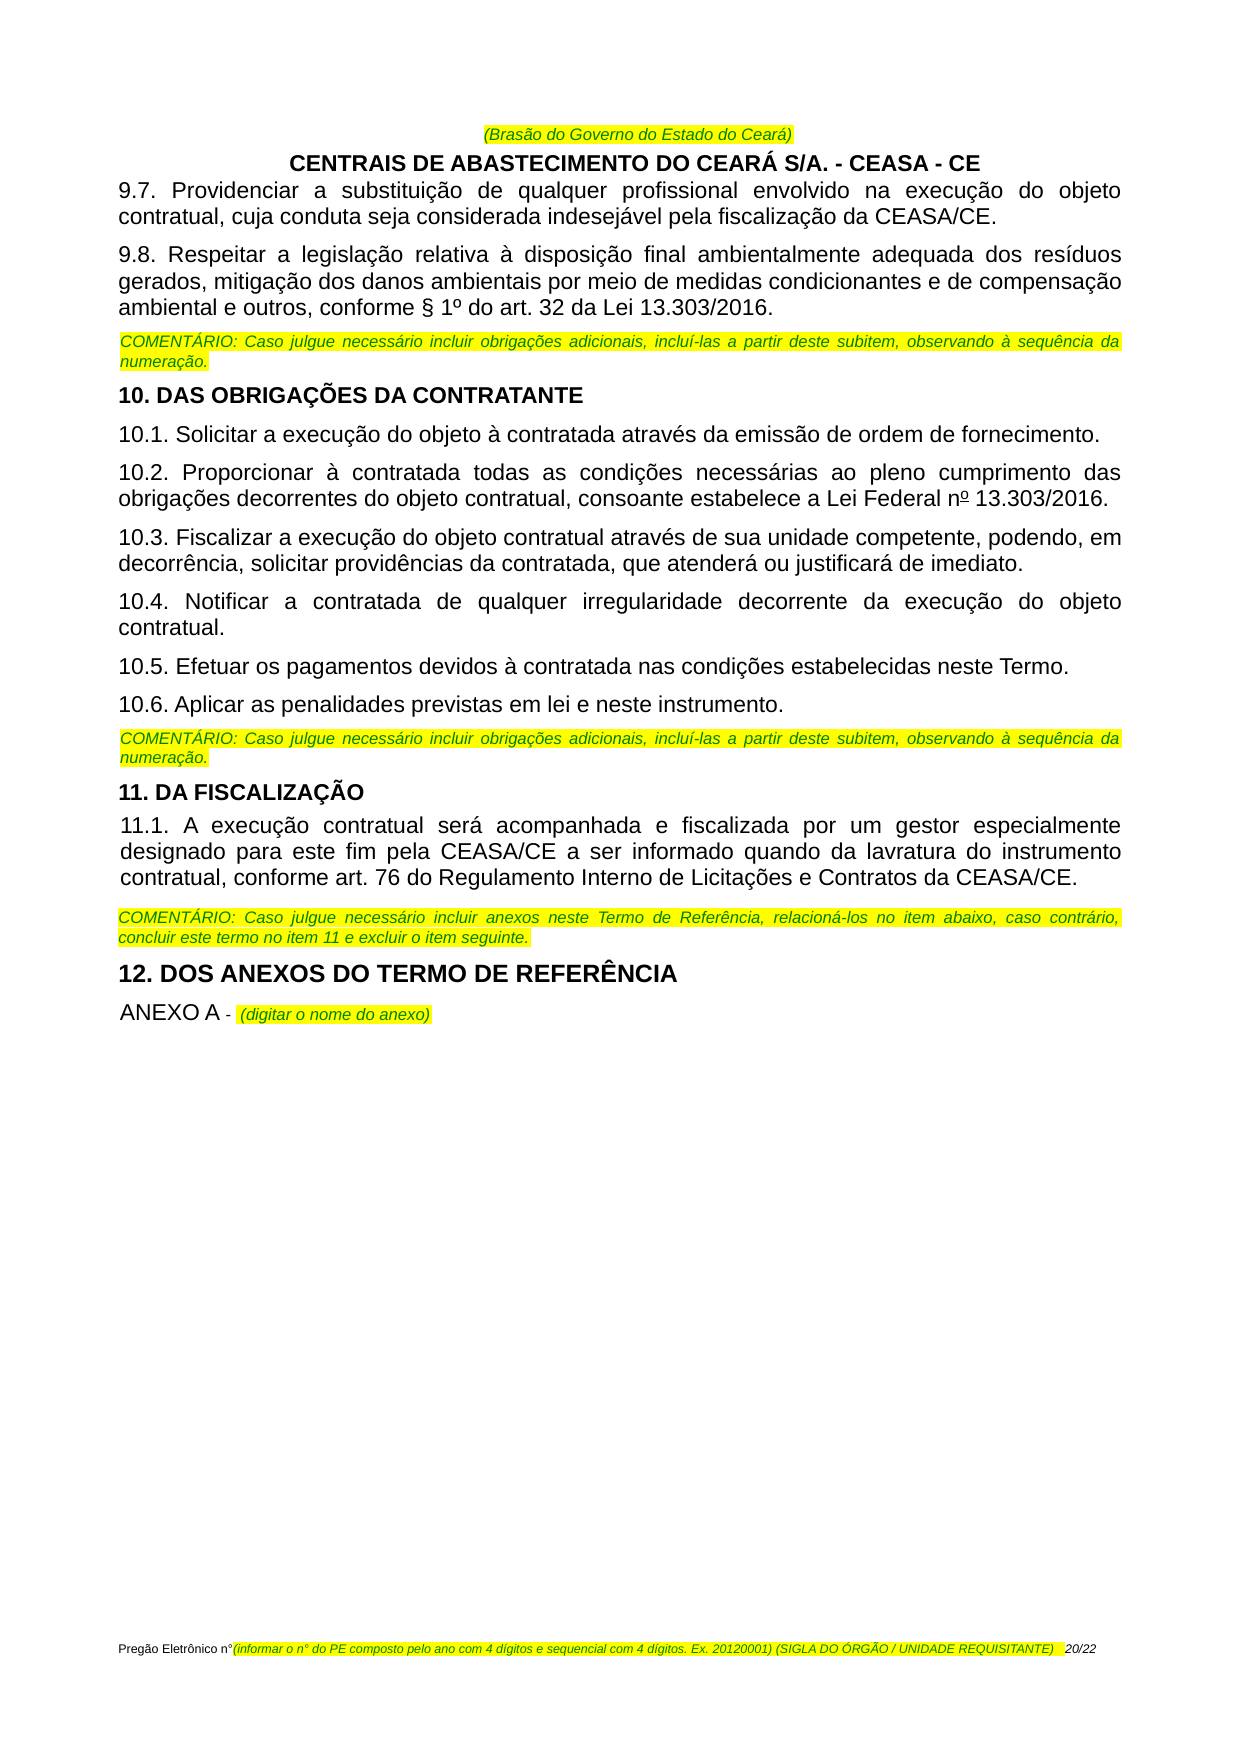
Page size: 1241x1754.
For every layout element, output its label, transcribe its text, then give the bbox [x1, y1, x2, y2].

text COMENTÁRIO: Caso julgue necessário incluir anexos neste Termo de Referência, relacioná-los no item abaixo, caso contrário, concluir este termo no item 11 e excluir o item seguinte. [118, 908, 1122, 947]
text 11. DA FISCALIZAÇÃO [118, 779, 1122, 806]
text 12. DOS ANEXOS DO TERMO DE REFERÊNCIA [118, 958, 1122, 987]
text 10.3. Fiscalizar a execução do objeto contratual através de sua unidade competente, podendo, em decorrência, solicitar providências da contratada, que atenderá ou justificará de imediato. [118, 523, 1122, 576]
text 10.5. Efetuar os pagamentos devidos à contratada nas condições estabelecidas neste Termo. [118, 653, 1122, 679]
text 11.1. A execução contratual será acompanhada e fiscalizada por um gestor especialmente designado para este fim pela CEASA/CE a ser informado quando da lavratura do instrumento contratual, conforme art. 76 do Regulamento Interno de Licitações e Contratos da CEASA/CE. [120, 812, 1122, 891]
text 10.6. Aplicar as penalidades previstas em lei e neste instrumento. [118, 691, 1122, 717]
text 10. DAS OBRIGAÇÕES DA CONTRATANTE [118, 382, 1122, 409]
text 10.4. Notificar a contratada de qualquer irregularidade decorrente da execução do objeto contratual. [118, 588, 1122, 641]
text ANEXO A - (digitar o nome do anexo) [119, 999, 1122, 1026]
text 10.1. Solicitar a execução do objeto à contratada através da emissão de ordem de fornecimento. [118, 421, 1122, 447]
text 10.2. Proporcionar à contratada todas as condições necessárias ao pleno cumprimento das obrigações decorrentes do objeto contratual, consoante estabelece a Lei Federal no 13.303/2016. [118, 459, 1122, 512]
text 9.7. Providenciar a substituição de qualquer profissional envolvido na execução do objeto contratual, cuja conduta seja considerada indesejável pela fiscalização da CEASA/CE. [118, 177, 1122, 229]
text COMENTÁRIO: Caso julgue necessário incluir obrigações adicionais, incluí-las a partir deste subitem, observando à sequência da numeração. [120, 729, 1122, 767]
text COMENTÁRIO: Caso julgue necessário incluir obrigações adicionais, incluí-las a partir deste subitem, observando à sequência da numeração. [120, 332, 1122, 371]
text 9.8. Respeitar a legislação relativa à disposição final ambientalmente adequada dos resíduos gerados, mitigação dos danos ambientais por meio de medidas condicionantes e de compensação ambiental e outros, conforme § 1º do art. 32 da Lei 13.303/2016. [118, 241, 1122, 320]
